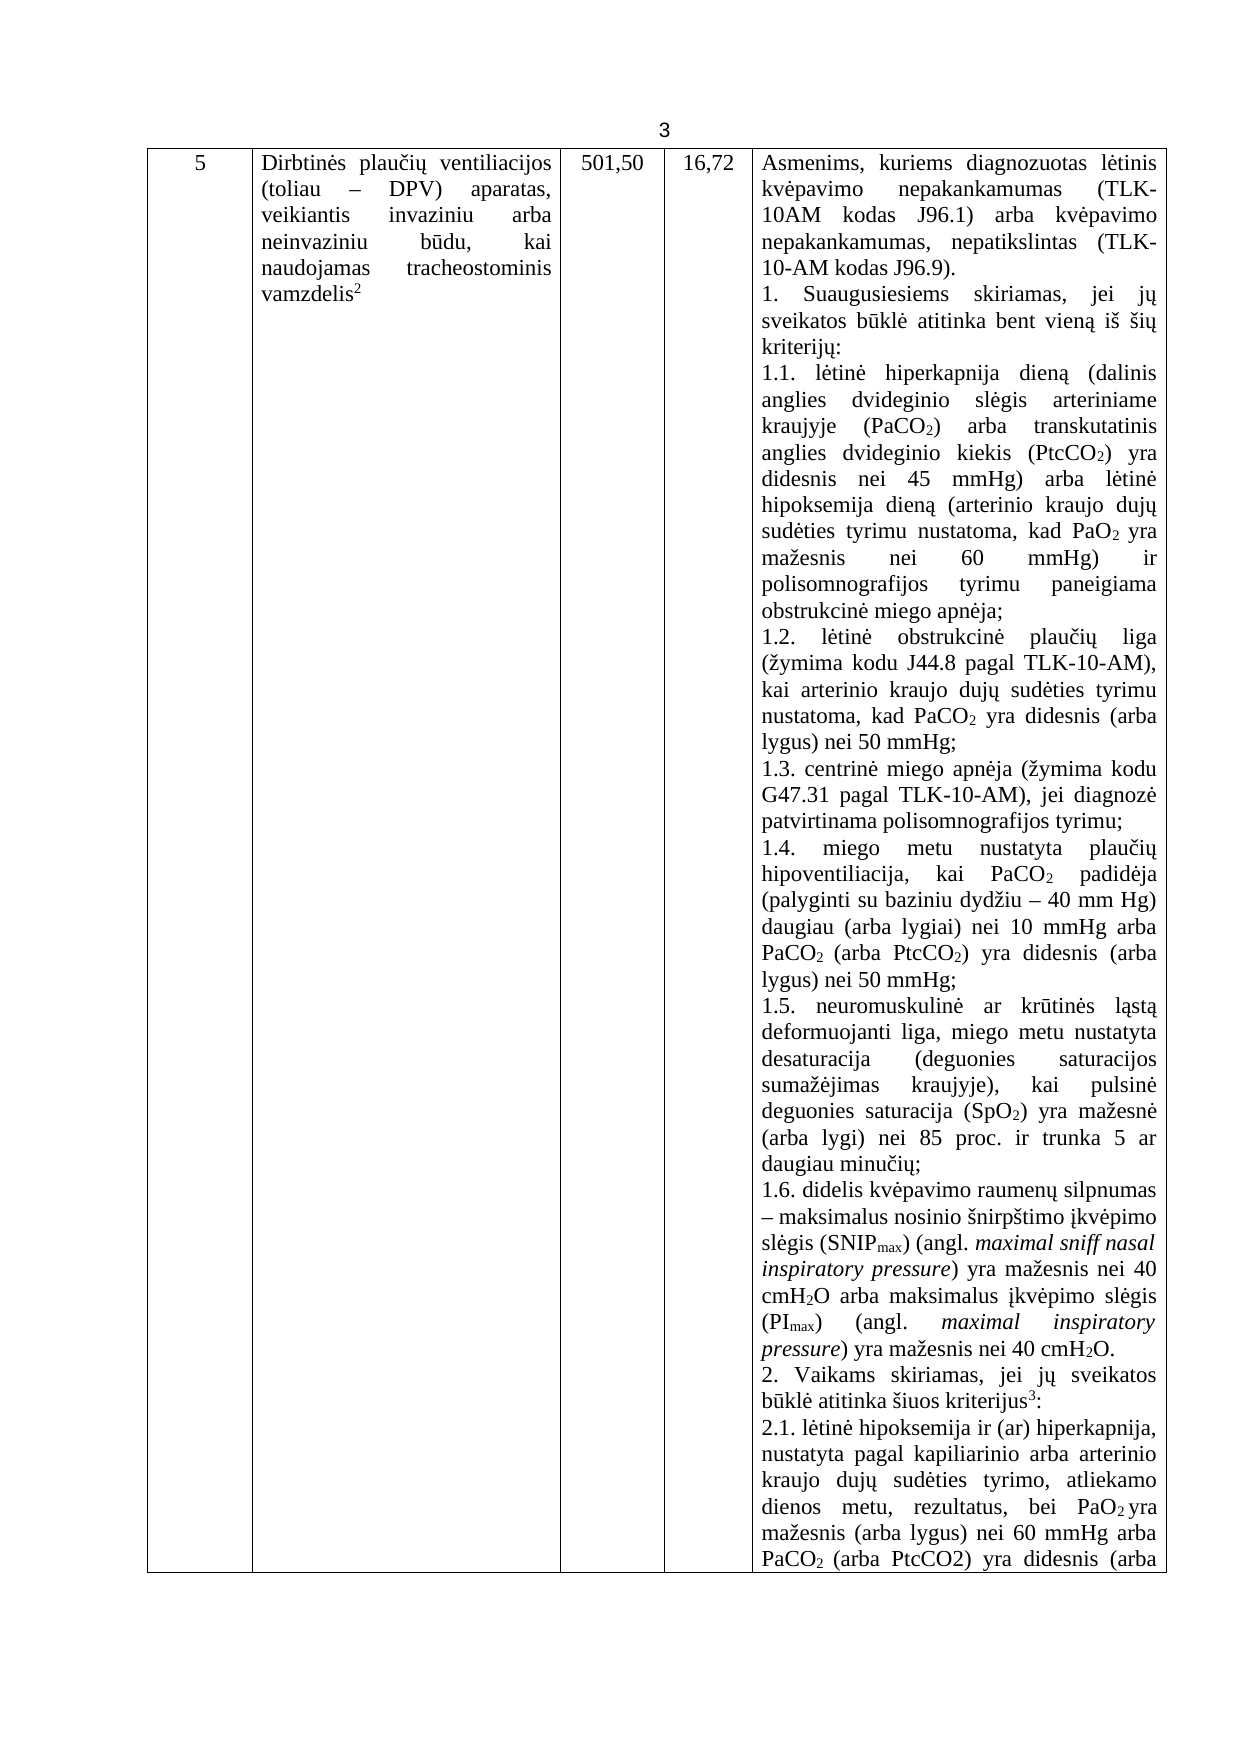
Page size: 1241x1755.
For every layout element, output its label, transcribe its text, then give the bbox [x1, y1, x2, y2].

table_cell 501,50 [561, 149, 664, 1572]
table_cell Asmenims, kuriems diagnozuotas lėtinis kvėpavimo nepakankamumas (TLK-10AM kodas J96.1) arba kvėpavimo nepakankamumas, nepatikslintas (TLK-10-AM kodas J96.9). 1. Suaugusiesiems skiriamas, jei jų sveikatos būklė atitinka bent vieną iš šių kriterijų: 1.1. lėtinė hiperkapnija dieną (dalinis anglies dvideginio slėgis arteriniame kraujyje (PaCO2) arba transkutatinis anglies dvideginio kiekis (PtcCO2) yra didesnis nei 45 mmHg) arba lėtinė hipoksemija dieną (arterinio kraujo dujų sudėties tyrimu nustatoma, kad PaO2 yra mažesnis nei 60 mmHg) ir polisomnografijos tyrimu paneigiama obstrukcinė miego apnėja; 1.2. lėtinė obstrukcinė plaučių liga (žymima kodu J44.8 pagal TLK-10-AM), kai arterinio kraujo dujų sudėties tyrimu nustatoma, kad PaCO2 yra didesnis (arba lygus) nei 50 mmHg; 1.3. centrinė miego apnėja (žymima kodu G47.31 pagal TLK-10-AM), jei diagnozė patvirtinama polisomnografijos tyrimu; 1.4. miego metu nustatyta plaučių hipoventiliacija, kai PaCO2 padidėja (palyginti su baziniu dydžiu – 40 mm Hg) daugiau (arba lygiai) nei 10 mmHg arba PaCO2 (arba PtcCO2) yra didesnis (arba lygus) nei 50 mmHg; 1.5. neuromuskulinė ar krūtinės ląstą deformuojanti liga, miego metu nustatyta desaturacija (deguonies saturacijos sumažėjimas kraujyje), kai pulsinė deguonies saturacija (SpO2) yra mažesnė (arba lygi) nei 85 proc. ir trunka 5 ar daugiau minučių; 1.6. didelis kvėpavimo raumenų silpnumas – maksimalus nosinio šnirpštimo įkvėpimo slėgis (SNIPmax) (angl. maximal sniff nasal inspiratory pressure) yra mažesnis nei 40 cmH2O arba maksimalus įkvėpimo slėgis (PImax) (angl. maximal inspiratory pressure) yra mažesnis nei 40 cmH2O. 2. Vaikams skiriamas, jei jų sveikatos būklė atitinka šiuos kriterijus3: 2.1. lėtinė hipoksemija ir (ar) hiperkapnija, nustatyta pagal kapiliarinio arba arterinio kraujo dujų sudėties tyrimo, atliekamo dienos metu, rezultatus, bei PaO2 yra mažesnis (arba lygus) nei 60 mmHg arba PaCO2 (arba PtcCO2) yra didesnis (arba [753, 149, 1166, 1572]
table_cell 5 [148, 149, 252, 1572]
table_cell Dirbtinės plaučių ventiliacijos (toliau – DPV) aparatas, veikiantis invaziniu arba neinvaziniu būdu, kai naudojamas tracheostominis vamzdelis2 [253, 149, 560, 1572]
table_cell 16,72 [665, 149, 752, 1572]
